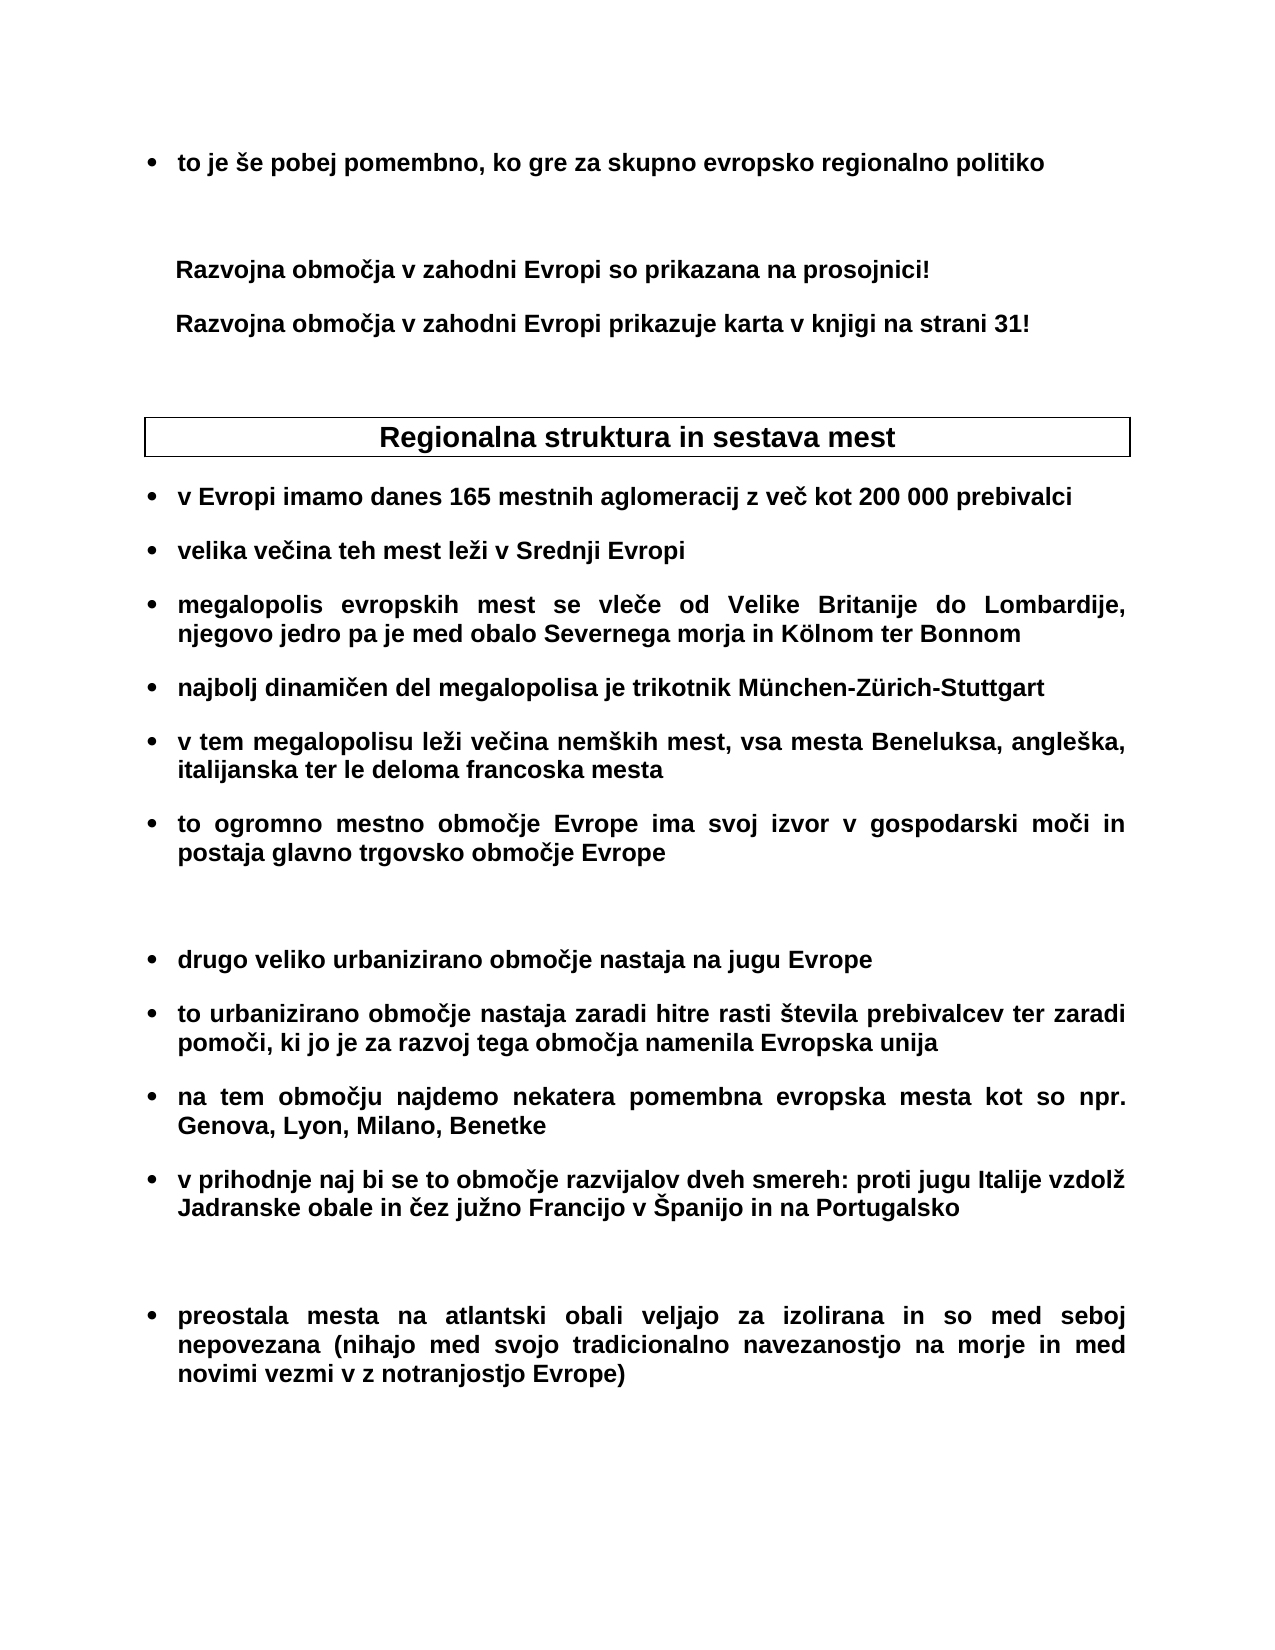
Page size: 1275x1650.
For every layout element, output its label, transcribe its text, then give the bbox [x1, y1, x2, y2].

text Razvojna območja v zahodni Evropi prikazuje karta v knjigi na strani 31! [148, 309, 1127, 338]
list to urbanizirano območje nastaja zaradi hitre rasti števila prebivalcev ter zaradi pomoči, ki jo je za razvoj tega območja namenila Evropska unija [148, 999, 1127, 1057]
list na tem območju najdemo nekatera pomembna evropska mesta kot so npr. Genova, Lyon, Milano, Benetke [148, 1082, 1127, 1139]
list v tem megalopolisu leži večina nemških mest, vsa mesta Beneluksa, angleška, italijanska ter le deloma francoska mesta [148, 727, 1127, 784]
list najbolj dinamičen del megalopolisa je trikotnik München-Zürich-Stuttgart [148, 673, 1127, 702]
list to ogromno mestno območje Evrope ima svoj izvor v gospodarski moči in postaja glavno trgovsko območje Evrope [148, 809, 1127, 867]
list drugo veliko urbanizirano območje nastaja na jugu Evrope [148, 946, 1127, 974]
list v prihodnje naj bi se to območje razvijalov dveh smereh: proti jugu Italije vzdolž Jadranske obale in čez južno Francijo v Španijo in na Portugalsko [148, 1164, 1127, 1222]
list velika večina teh mest leži v Srednji Evropi [148, 536, 1127, 565]
text Regionalna struktura in sestava mest [146, 418, 1129, 456]
list to je še pobej pomembno, ko gre za skupno evropsko regionalno politiko [148, 148, 1127, 177]
list v Evropi imamo danes 165 mestnih aglomeracij z več kot 200 000 prebivalci [148, 482, 1127, 511]
list megalopolis evropskih mest se vleče od Velike Britanije do Lombardije, njegovo jedro pa je med obalo Severnega morja in Kölnom ter Bonnom [148, 590, 1127, 648]
list preostala mesta na atlantski obali veljajo za izolirana in so med seboj nepovezana (nihajo med svojo tradicionalno navezanostjo na morje in med novimi vezmi v z notranjostjo Evrope) [148, 1301, 1127, 1387]
text Razvojna območja v zahodni Evropi so prikazana na prosojnici! [148, 255, 1127, 284]
